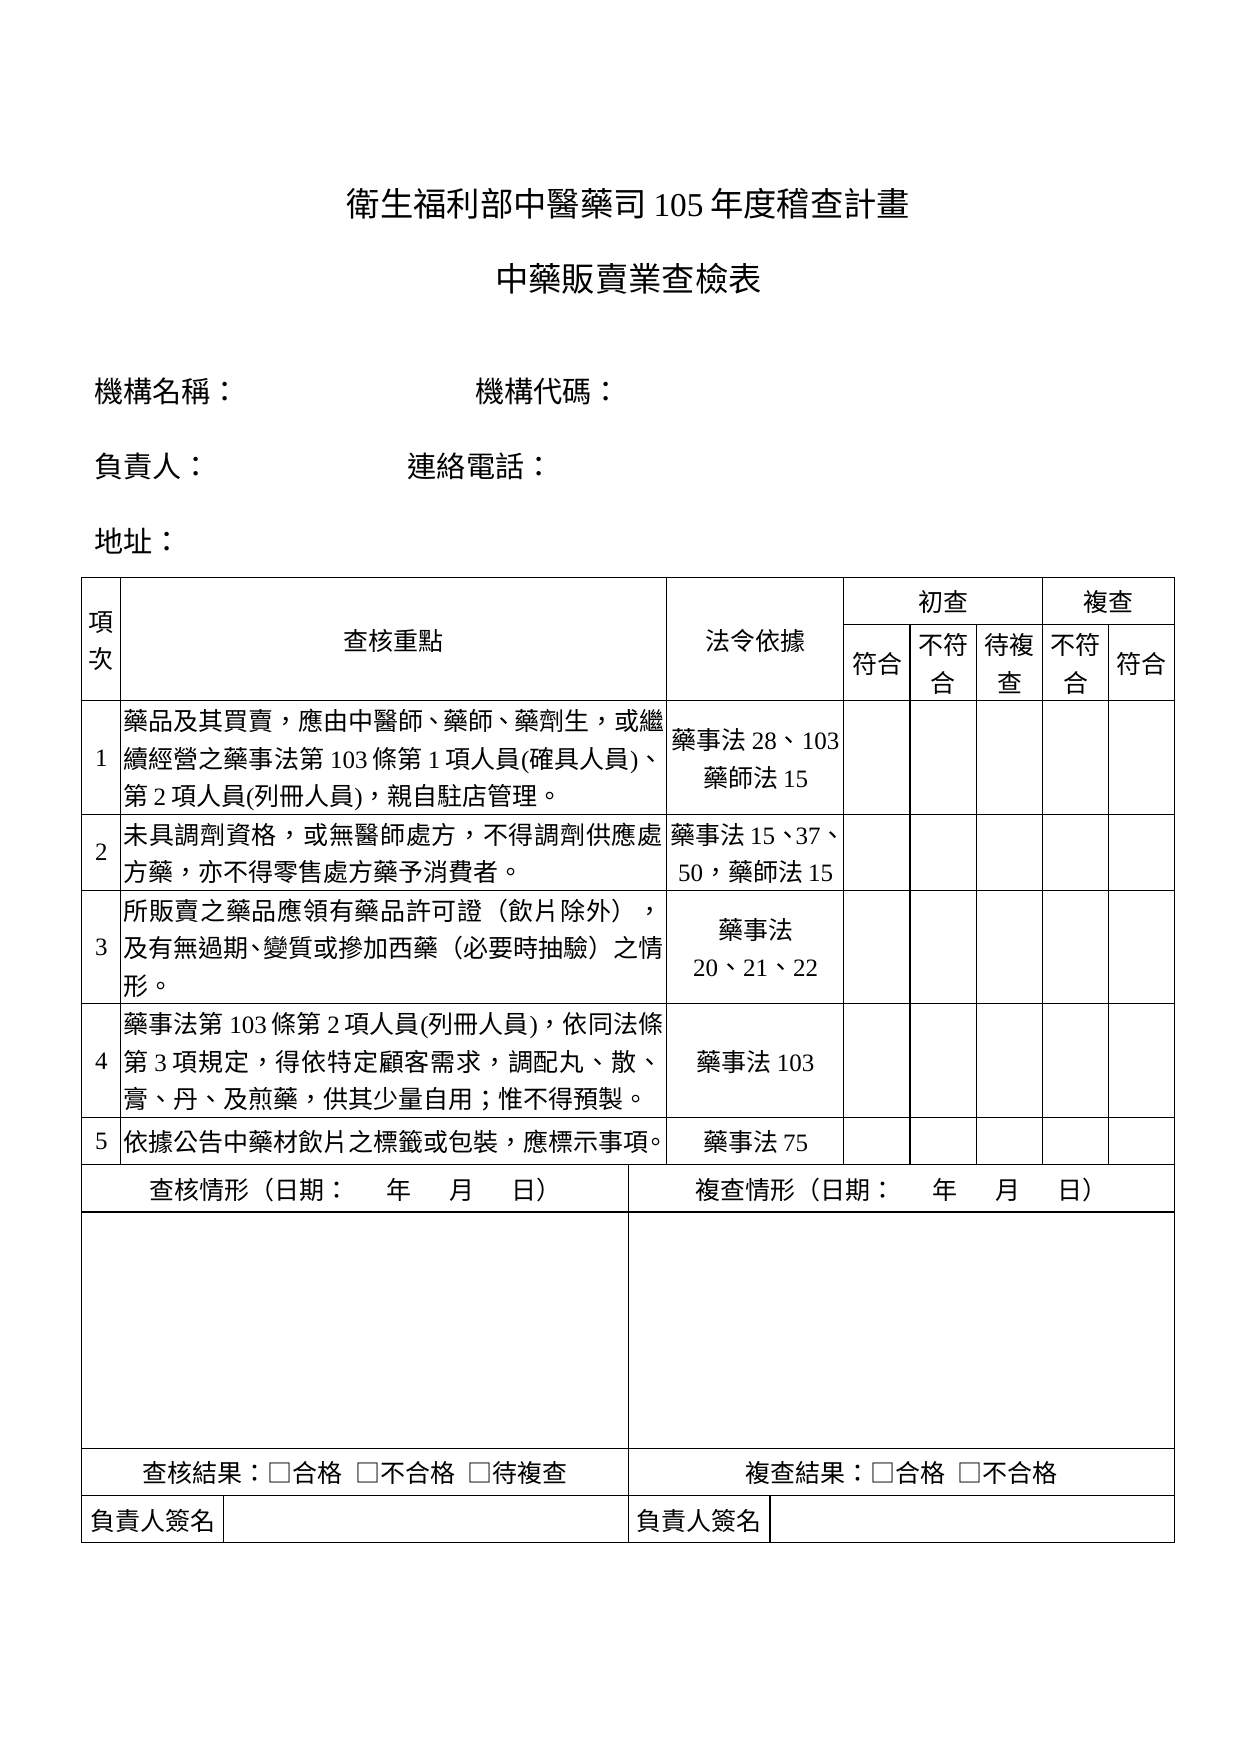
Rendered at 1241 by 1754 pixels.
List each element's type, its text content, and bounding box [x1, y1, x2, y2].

text 機構名稱： 機構代碼： [94, 352, 1162, 427]
table_cell 藥事法 20、21、22 [667, 891, 843, 1003]
table_cell 不符 合 [911, 625, 976, 700]
table_cell 藥事法15、37、 50，藥師法15 [667, 815, 843, 890]
table_cell 藥品及其買賣，應由中醫師、藥師、藥劑生，或繼續經營之藥事法第103條第1項人員(確具人員)、第2項人員(列冊人員)，親自駐店管理。 [121, 701, 666, 814]
text 地址： [94, 502, 1162, 577]
table_cell [1109, 701, 1174, 814]
table_cell 符合 [844, 625, 909, 700]
table_cell 4 [82, 1004, 120, 1117]
table_cell [1043, 1118, 1108, 1164]
table_cell 藥事法28、103 藥師法15 [667, 701, 843, 814]
table_header 複查 [1043, 578, 1174, 624]
table_cell [224, 1496, 628, 1542]
table_cell 複查結果：□合格 □不合格 [629, 1449, 1174, 1495]
table_cell [844, 891, 909, 1003]
table_cell [911, 891, 976, 1003]
table_cell 負責人簽名 [82, 1496, 223, 1542]
table_cell [977, 891, 1042, 1003]
table_cell [844, 1118, 909, 1164]
table_cell [1043, 701, 1108, 814]
table_cell [1043, 815, 1108, 890]
table_cell [1109, 815, 1174, 890]
table_cell [977, 1004, 1042, 1117]
table_cell [977, 1118, 1042, 1164]
table_cell 依據公告中藥材飲片之標籤或包裝，應標示事項。 [121, 1118, 666, 1164]
table_cell [844, 701, 909, 814]
table_cell 查核結果：□合格 □不合格 □待複查 [82, 1449, 628, 1495]
table_cell 未具調劑資格，或無醫師處方，不得調劑供應處方藥，亦不得零售處方藥予消費者。 [121, 815, 666, 890]
table_cell 查核情形（日期： 年 月 日） [82, 1165, 628, 1211]
table_header 法令依據 [667, 578, 843, 700]
table_cell 不符 合 [1043, 625, 1108, 700]
table_cell 所販賣之藥品應領有藥品許可證（飲片除外），及有無過期、變質或摻加西藥（必要時抽驗）之情形。 [121, 891, 666, 1003]
table_cell [977, 701, 1042, 814]
table_cell [1043, 1004, 1108, 1117]
table_cell 5 [82, 1118, 120, 1164]
table_cell [1109, 1118, 1174, 1164]
table_header 初查 [844, 578, 1042, 624]
table_cell [911, 1004, 976, 1117]
table_cell 藥事法103 [667, 1004, 843, 1117]
table_header 項 次 [82, 578, 120, 700]
table_cell [1043, 891, 1108, 1003]
table_cell 藥事法75 [667, 1118, 843, 1164]
table_cell [844, 1004, 909, 1117]
text 衛生福利部中醫藥司105年度稽查計畫 [94, 164, 1162, 239]
table_cell [844, 815, 909, 890]
table_cell 複查情形（日期： 年 月 日） [629, 1165, 1174, 1211]
table_cell 負責人簽名 [629, 1496, 769, 1542]
text 中藥販賣業查檢表 [94, 239, 1162, 314]
table_cell 符合 [1109, 625, 1174, 700]
table_cell [911, 701, 976, 814]
table_cell 3 [82, 891, 120, 1003]
table_cell [629, 1213, 1174, 1448]
text 負責人： 連絡電話： [94, 427, 1162, 502]
table_header 查核重點 [121, 578, 666, 700]
table_cell 2 [82, 815, 120, 890]
table_cell [977, 815, 1042, 890]
table_cell [911, 1118, 976, 1164]
table_cell [911, 815, 976, 890]
table_cell 待複 查 [977, 625, 1042, 700]
table_cell 1 [82, 701, 120, 814]
table_cell [82, 1213, 628, 1448]
table_cell 藥事法第103條第2項人員(列冊人員)，依同法條第3項規定，得依特定顧客需求，調配丸、散、膏、丹、及煎藥，供其少量自用；惟不得預製。 [121, 1004, 666, 1117]
table_cell [1109, 891, 1174, 1003]
table_cell [771, 1496, 1174, 1542]
table_cell [1109, 1004, 1174, 1117]
